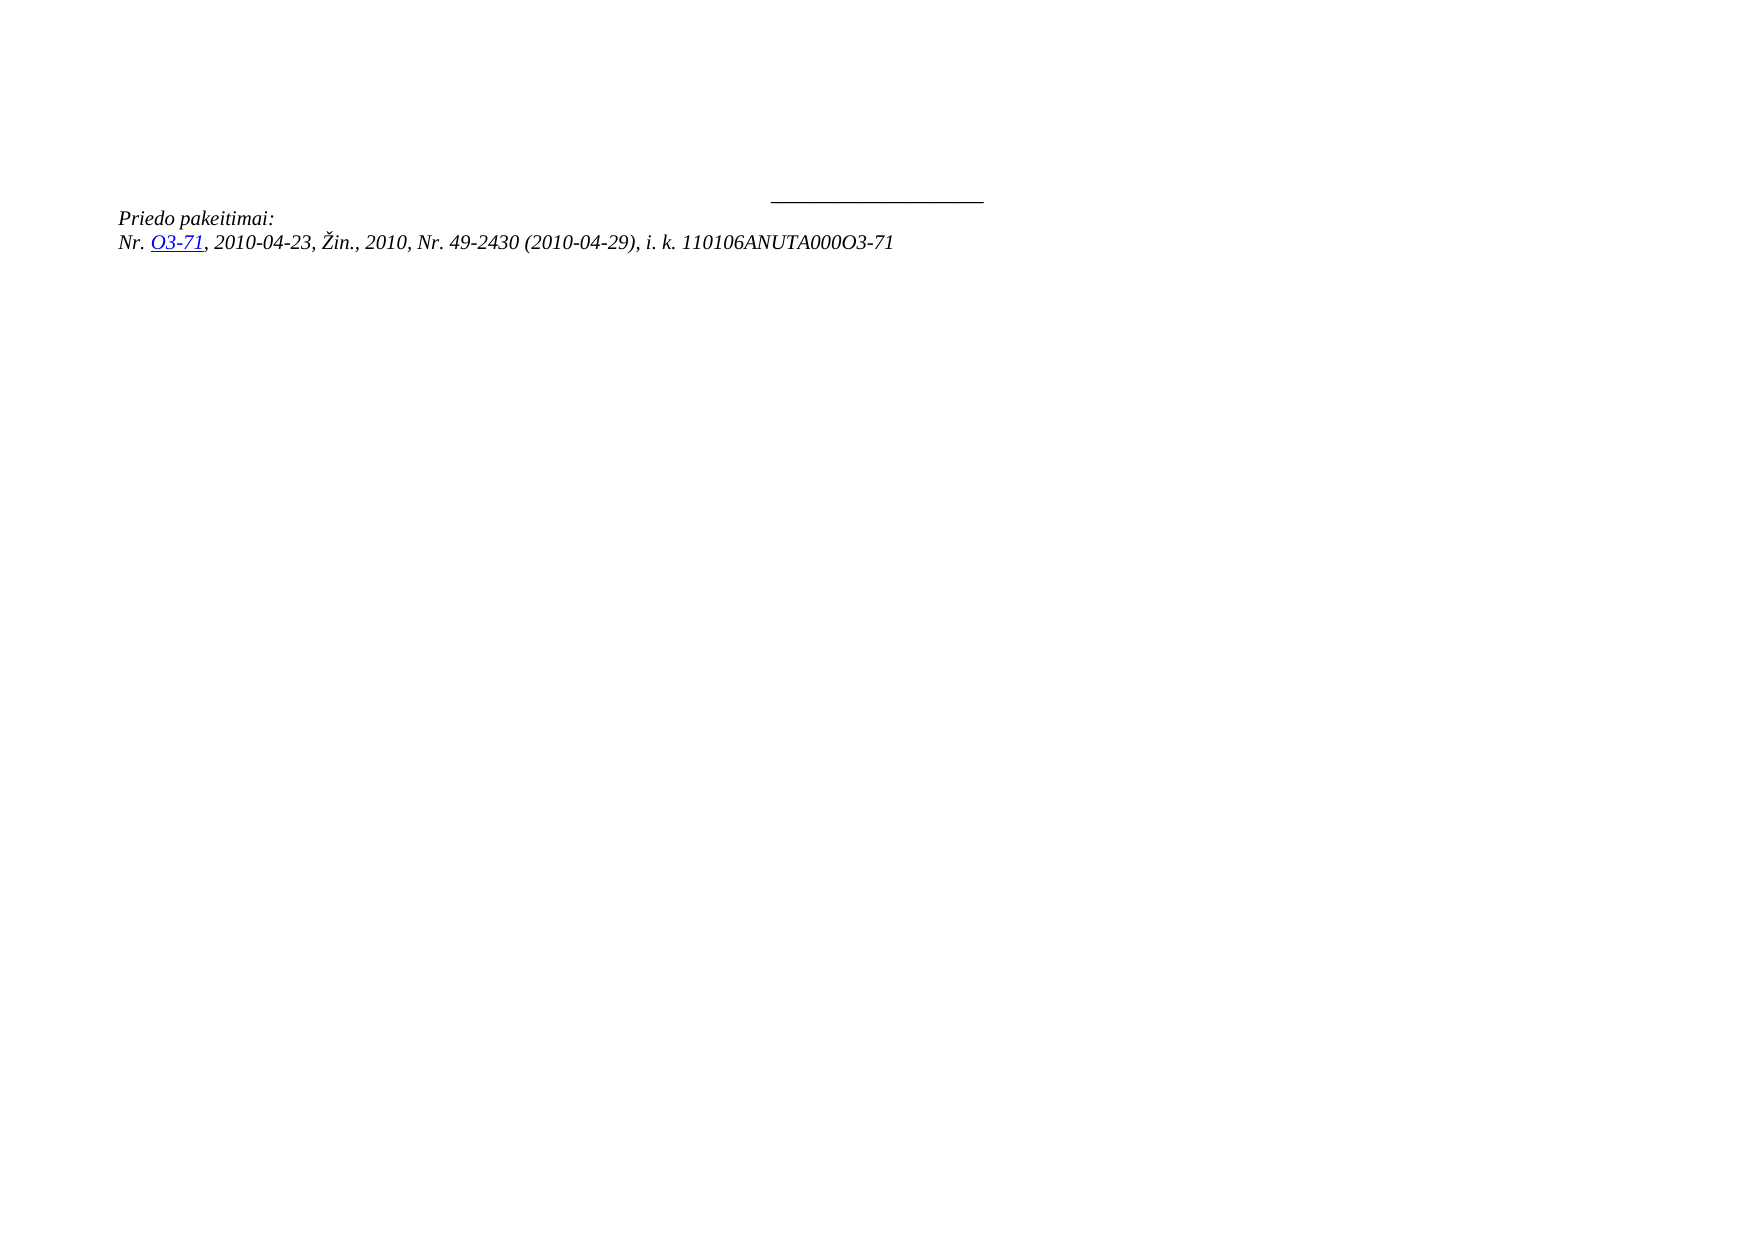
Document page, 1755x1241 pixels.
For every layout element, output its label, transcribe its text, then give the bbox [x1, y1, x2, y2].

text Priedo pakeitimai: [118, 206, 1636, 230]
text _________________ [118, 177, 1636, 206]
text Nr. O3-71, 2010-04-23, Žin., 2010, Nr. 49-2430 (2010-04-29), i. k. 110106ANUTA000O3-71 [118, 230, 1636, 254]
